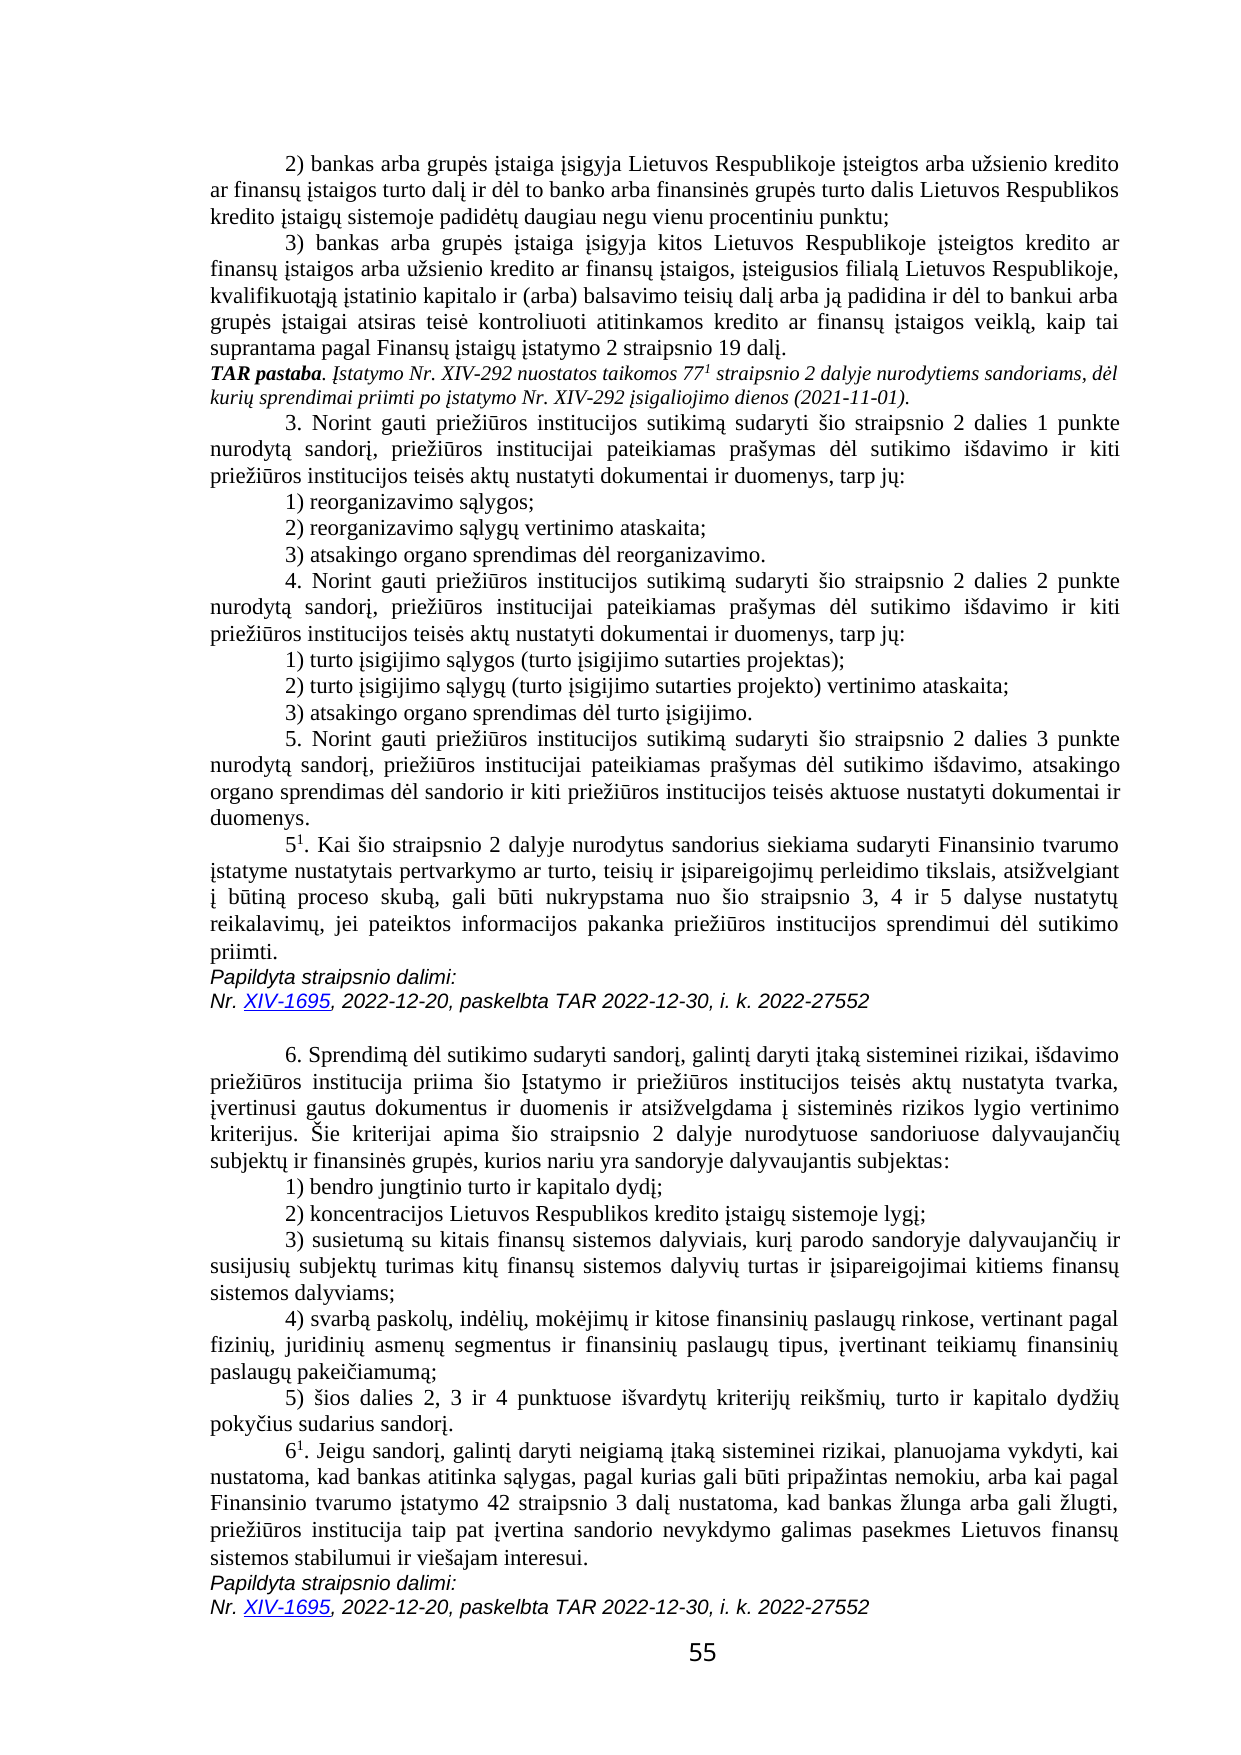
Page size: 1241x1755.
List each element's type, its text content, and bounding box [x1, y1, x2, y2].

text 3) atsakingo organo sprendimas dėl turto įsigijimo. [210, 699, 1120, 725]
text 61. Jeigu sandorį, galintį daryti neigiamą įtaką sisteminei rizikai, planuojama vykdyti, kai nustatoma, kad bankas atitinka sąlygas, pagal kurias gali būti pripažintas nemokiu, arba kai pagal Finansinio tvarumo įstatymo 42 straipsnio 3 dalį nustatoma, kad bankas žlunga arba gali žlugti, priežiūros institucija taip pat įvertina sandorio nevykdymo galimas pasekmes Lietuvos finansų sistemos stabilumui ir viešajam interesui. [210, 1437, 1120, 1571]
text 3) bankas arba grupės įstaiga įsigyja kitos Lietuvos Respublikoje įsteigtos kredito ar finansų įstaigos arba užsienio kredito ar finansų įstaigos, įsteigusios filialą Lietuvos Respublikoje, kvalifikuotąją įstatinio kapitalo ir (arba) balsavimo teisių dalį arba ją padidina ir dėl to bankui arba grupės įstaigai atsiras teisė kontroliuoti atitinkamos kredito ar finansų įstaigos veiklą, kaip tai suprantama pagal Finansų įstaigų įstatymo 2 straipsnio 19 dalį. [210, 229, 1120, 361]
text 1) reorganizavimo sąlygos; [210, 488, 1120, 514]
text 5) šios dalies 2, 3 ir 4 punktuose išvardytų kriterijų reikšmių, turto ir kapitalo dydžių pokyčius sudarius sandorį. [210, 1384, 1120, 1437]
text 5. Norint gauti priežiūros institucijos sutikimą sudaryti šio straipsnio 2 dalies 3 punkte nurodytą sandorį, priežiūros institucijai pateikiamas prašymas dėl sutikimo išdavimo, atsakingo organo sprendimas dėl sandorio ir kiti priežiūros institucijos teisės aktuose nustatyti dokumentai ir duomenys. [210, 725, 1120, 831]
text 2) bankas arba grupės įstaiga įsigyja Lietuvos Respublikoje įsteigtos arba užsienio kredito ar finansų įstaigos turto dalį ir dėl to banko arba finansinės grupės turto dalis Lietuvos Respublikos kredito įstaigų sistemoje padidėtų daugiau negu vienu procentiniu punktu; [210, 150, 1120, 229]
text 4. Norint gauti priežiūros institucijos sutikimą sudaryti šio straipsnio 2 dalies 2 punkte nurodytą sandorį, priežiūros institucijai pateikiamas prašymas dėl sutikimo išdavimo ir kiti priežiūros institucijos teisės aktų nustatyti dokumentai ir duomenys, tarp jų: [210, 567, 1120, 646]
text 1) bendro jungtinio turto ir kapitalo dydį; [210, 1173, 1120, 1199]
text 6. Sprendimą dėl sutikimo sudaryti sandorį, galintį daryti įtaką sisteminei rizikai, išdavimo priežiūros institucija priima šio Įstatymo ir priežiūros institucijos teisės aktų nustatyta tvarka, įvertinusi gautus dokumentus ir duomenis ir atsižvelgdama į sisteminės rizikos lygio vertinimo kriterijus. Šie kriterijai apima šio straipsnio 2 dalyje nurodytuose sandoriuose dalyvaujančių subjektų ir finansinės grupės, kurios nariu yra sandoryje dalyvaujantis subjektas: [210, 1041, 1120, 1173]
text 3) susietumą su kitais finansų sistemos dalyviais, kurį parodo sandoryje dalyvaujančių ir susijusių subjektų turimas kitų finansų sistemos dalyvių turtas ir įsipareigojimai kitiems finansų sistemos dalyviams; [210, 1226, 1120, 1305]
text 51. Kai šio straipsnio 2 dalyje nurodytus sandorius siekiama sudaryti Finansinio tvarumo įstatyme nustatytais pertvarkymo ar turto, teisių ir įsipareigojimų perleidimo tikslais, atsižvelgiant į būtiną proceso skubą, gali būti nukrypstama nuo šio straipsnio 3, 4 ir 5 dalyse nustatytų reikalavimų, jei pateiktos informacijos pakanka priežiūros institucijos sprendimui dėl sutikimo priimti. [210, 831, 1120, 965]
text 2) koncentracijos Lietuvos Respublikos kredito įstaigų sistemoje lygį; [210, 1199, 1120, 1226]
text Papildyta straipsnio dalimi: [210, 1571, 1120, 1595]
text 3. Norint gauti priežiūros institucijos sutikimą sudaryti šio straipsnio 2 dalies 1 punkte nurodytą sandorį, priežiūros institucijai pateikiamas prašymas dėl sutikimo išdavimo ir kiti priežiūros institucijos teisės aktų nustatyti dokumentai ir duomenys, tarp jų: [210, 409, 1120, 488]
text Nr. XIV-1695, 2022-12-20, paskelbta TAR 2022-12-30, i. k. 2022-27552 [210, 989, 1120, 1013]
text 3) atsakingo organo sprendimas dėl reorganizavimo. [210, 541, 1120, 567]
text Papildyta straipsnio dalimi: [210, 965, 1120, 989]
text 2) turto įsigijimo sąlygų (turto įsigijimo sutarties projekto) vertinimo ataskaita; [210, 672, 1120, 699]
text TAR pastaba. Įstatymo Nr. XIV-292 nuostatos taikomos 771 straipsnio 2 dalyje nurodytiems sandoriams, dėl kurių sprendimai priimti po įstatymo Nr. XIV-292 įsigaliojimo dienos (2021-11-01). [210, 361, 1120, 409]
text 4) svarbą paskolų, indėlių, mokėjimų ir kitose finansinių paslaugų rinkose, vertinant pagal fizinių, juridinių asmenų segmentus ir finansinių paslaugų tipus, įvertinant teikiamų finansinių paslaugų pakeičiamumą; [210, 1305, 1120, 1384]
text 1) turto įsigijimo sąlygos (turto įsigijimo sutarties projektas); [210, 646, 1120, 672]
text 2) reorganizavimo sąlygų vertinimo ataskaita; [210, 514, 1120, 541]
text Nr. XIV-1695, 2022-12-20, paskelbta TAR 2022-12-30, i. k. 2022-27552 [210, 1595, 1120, 1619]
